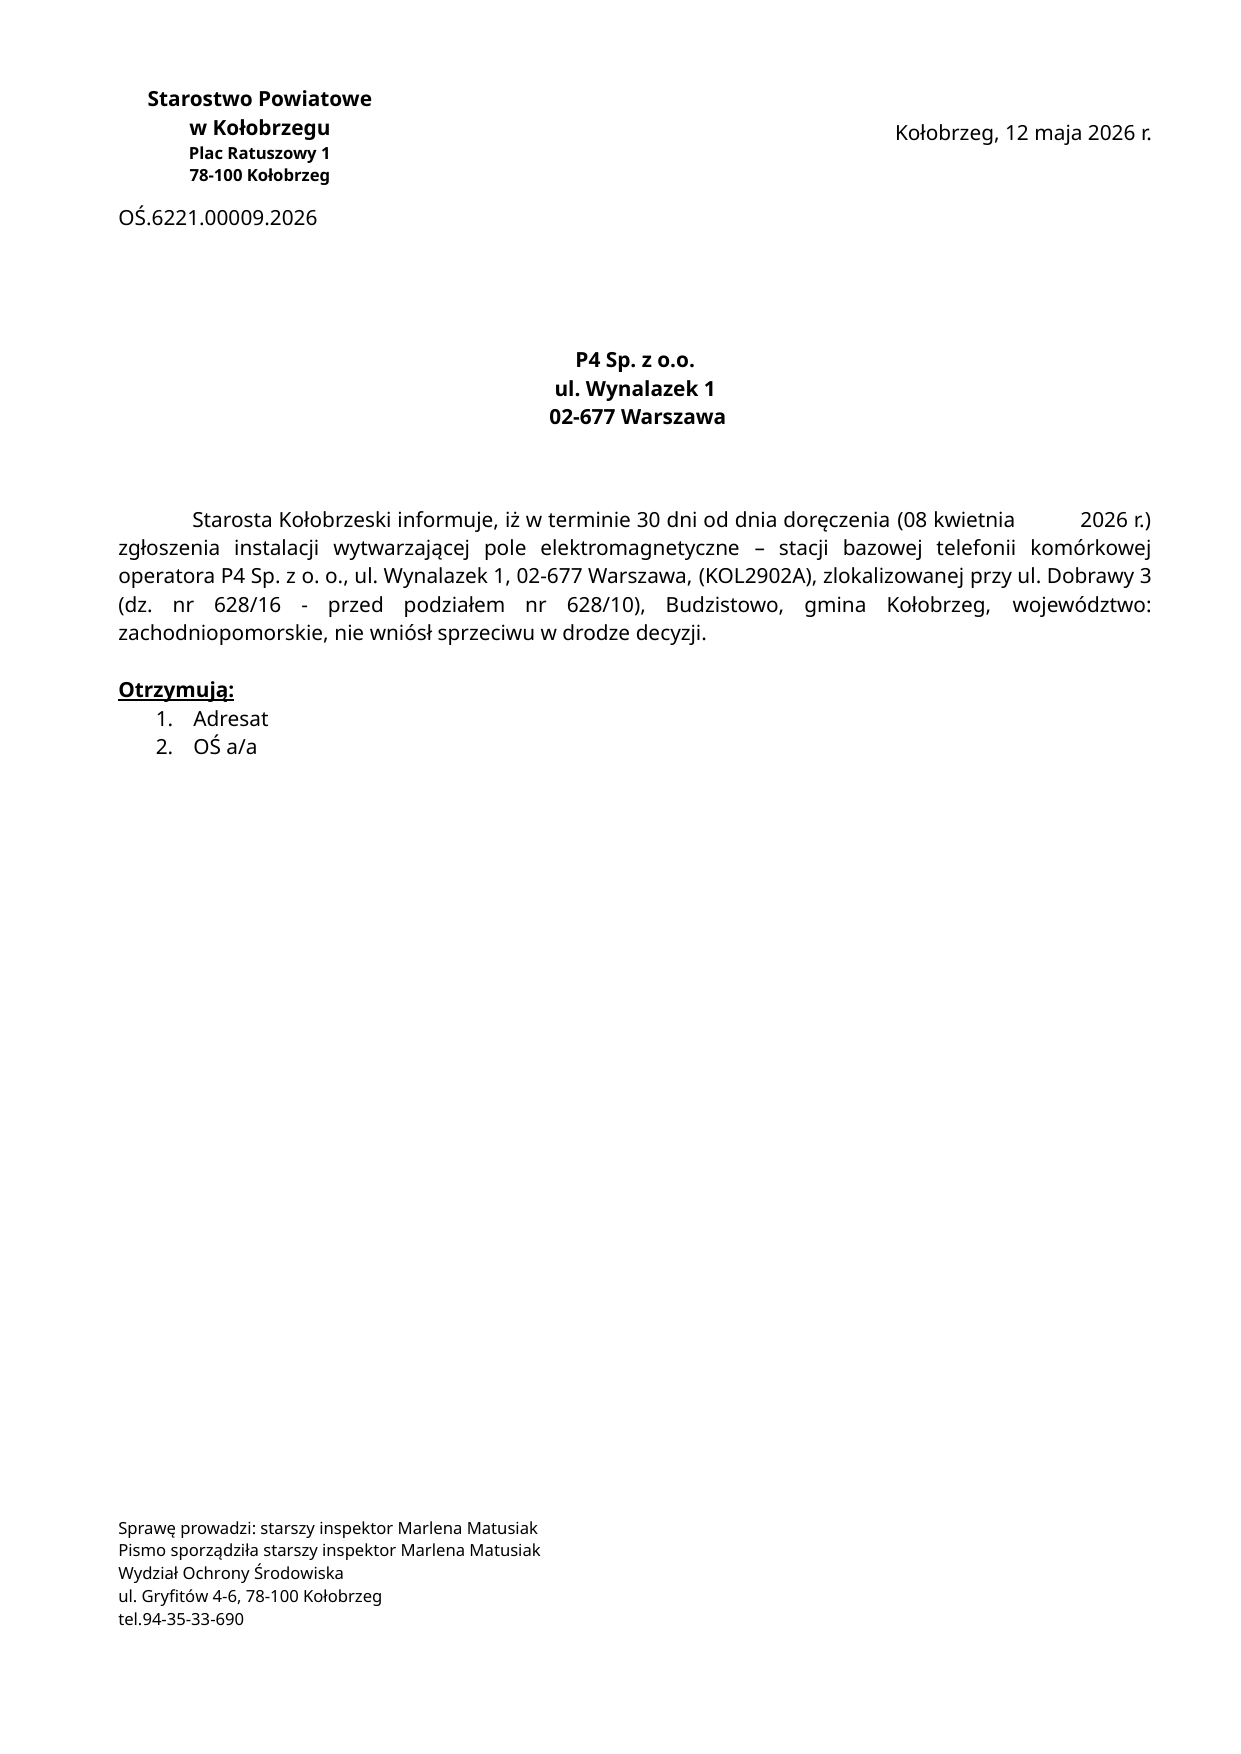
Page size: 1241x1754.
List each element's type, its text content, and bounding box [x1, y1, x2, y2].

text Plac Ratuszowy 1 [103, 141, 416, 164]
text Wydział Ochrony Środowiska ul. Gryfitów 4-6, 78-100 Kołobrzeg tel.94-35-33-690 [118, 1562, 1152, 1630]
text Starostwo Powiatowe [103, 84, 416, 113]
list Adresat [156, 704, 1152, 732]
list OŚ a/a [156, 732, 1152, 761]
text ul. Wynalazek 1 [118, 374, 1152, 402]
text Otrzymują: [118, 675, 1152, 704]
text w Kołobrzegu [103, 113, 416, 141]
text P4 Sp. z o.o. [118, 346, 1152, 374]
text Kołobrzeg, 12 maja 2026 r. [416, 118, 1152, 147]
text 02-677 Warszawa [118, 402, 1152, 431]
text Starosta Kołobrzeski informuje, iż w terminie 30 dni od dnia doręczenia (08 kwietnia 2026 r.) zgłoszenia instalacji wytwarzającej pole elektromagnetyczne – stacji bazowej telefonii komórkowej operatora P4 Sp. z o. o., ul. Wynalazek 1, 02-677 Warszawa, (KOL2902A), zlokalizowanej przy ul. Dobrawy 3 (dz. nr 628/16 - przed podziałem nr 628/10), Budzistowo, gmina Kołobrzeg, województwo: zachodniopomorskie, nie wniósł sprzeciwu w drodze decyzji. [118, 505, 1152, 647]
text OŚ.6221.00009.2026 [118, 203, 1152, 232]
text 78-100 Kołobrzeg [103, 164, 416, 187]
text Sprawę prowadzi: starszy inspektor Marlena Matusiak Pismo sporządziła starszy inspektor Marlena Matusiak [118, 1516, 1152, 1562]
